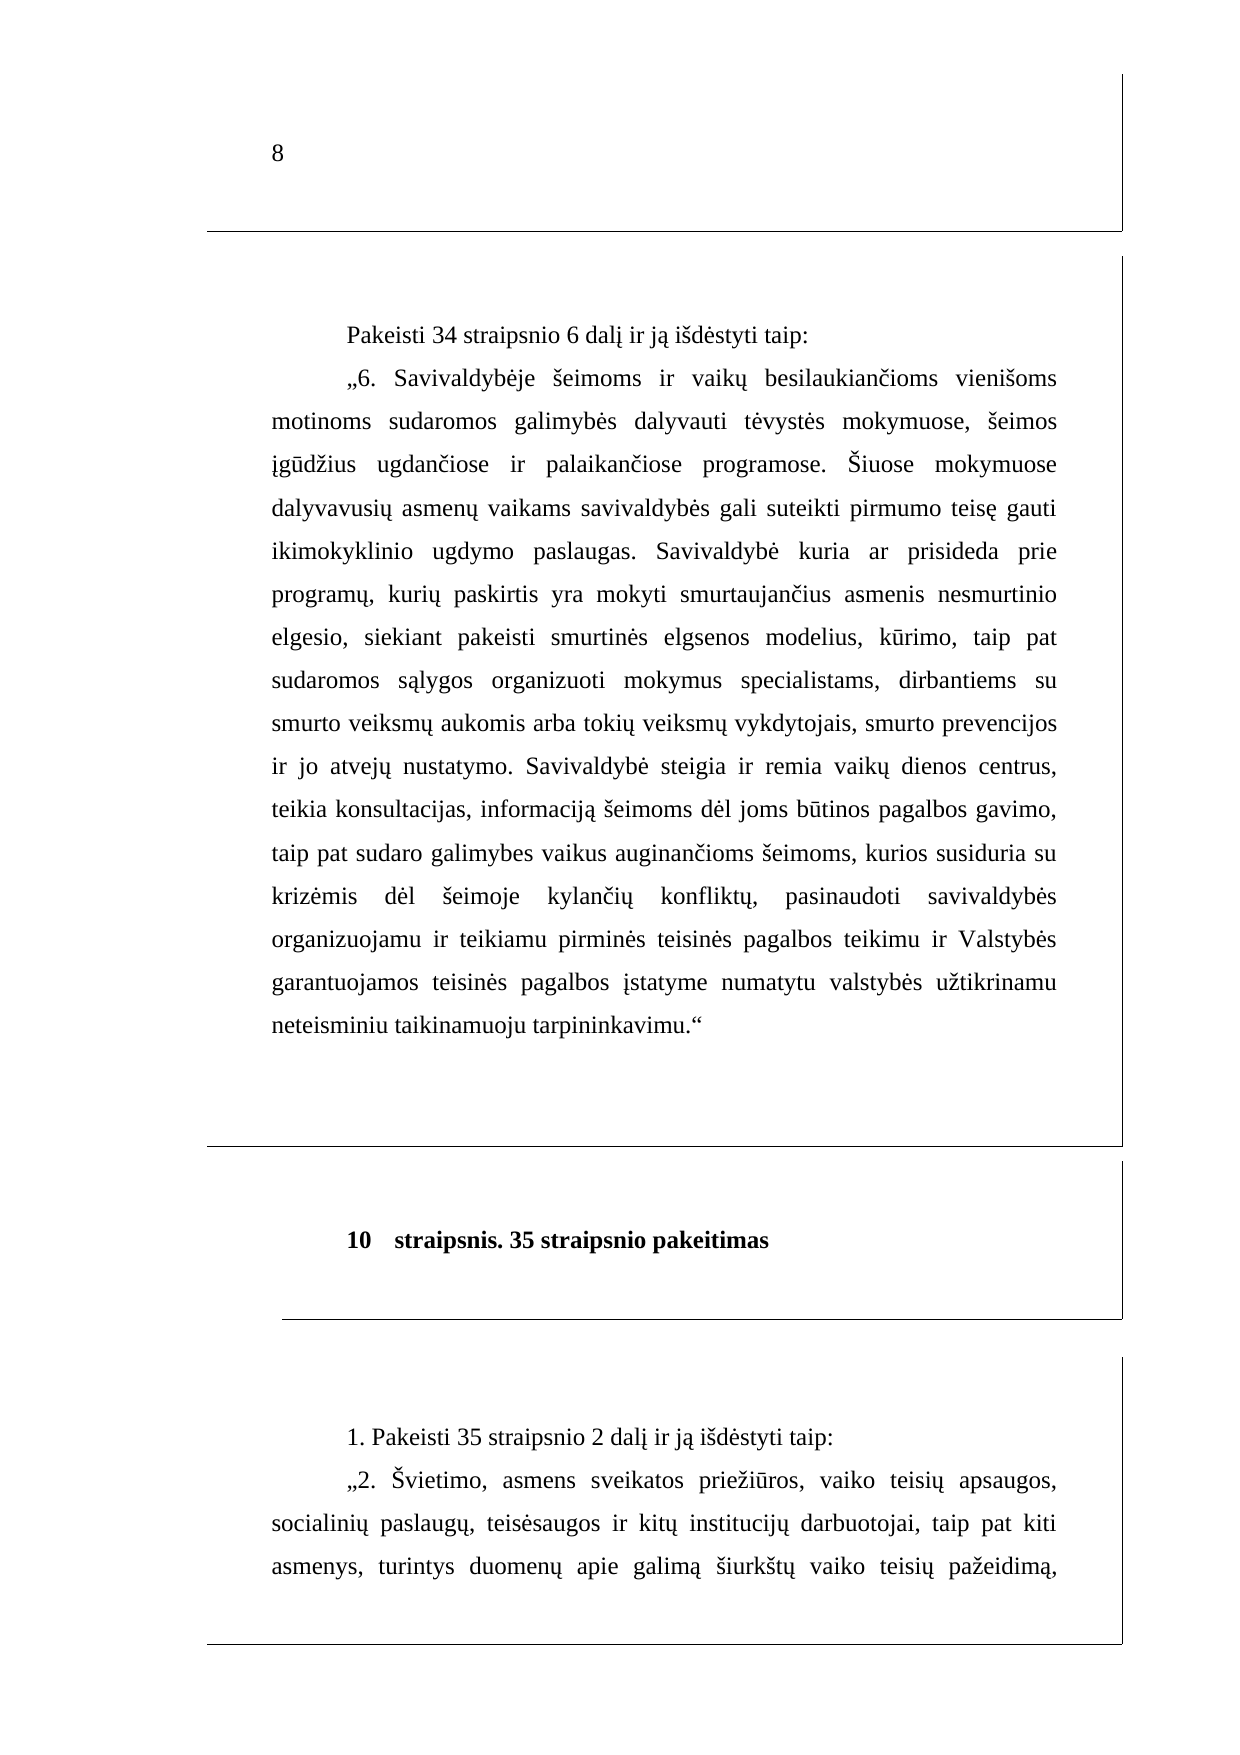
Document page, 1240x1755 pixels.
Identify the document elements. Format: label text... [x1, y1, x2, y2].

text „6. Savivaldybėje šeimoms ir vaikų besilaukiančioms vienišoms motinoms sudaromos galimybės dalyvauti tėvystės mokymuose, šeimos įgūdžius ugdančiose ir palaikančiose programose. Šiuose mokymuose dalyvavusių asmenų vaikams savivaldybės gali suteikti pirmumo teisę gauti ikimokyklinio ugdymo paslaugas. Savivaldybė kuria ar prisideda prie programų, kurių paskirtis yra mokyti smurtaujančius asmenis nesmurtinio elgesio, siekiant pakeisti smurtinės elgsenos modelius, kūrimo, taip pat sudaromos sąlygos organizuoti mokymus specialistams, dirbantiems su smurto veiksmų aukomis arba tokių veiksmų vykdytojais, smurto prevencijos ir jo atvejų nustatymo. Savivaldybė steigia ir remia vaikų dienos centrus, teikia konsultacijas, informaciją šeimoms dėl joms būtinos pagalbos gavimo, taip pat sudaro galimybes vaikus auginančioms šeimoms, kurios susiduria su krizėmis dėl šeimoje kylančių konfliktų, pasinaudoti savivaldybės organizuojamu ir teikiamu pirminės teisinės pagalbos teikimu ir Valstybės garantuojamos teisinės pagalbos įstatyme numatytu valstybės užtikrinamu neteisminiu taikinamuoju tarpininkavimu.“ [207, 299, 1122, 1039]
text „2. Švietimo, asmens sveikatos priežiūros, vaiko teisių apsaugos, socialinių paslaugų, teisėsaugos ir kitų institucijų darbuotojai, taip pat kiti asmenys, turintys duomenų apie galimą šiurkštų vaiko teisių pažeidimą, keliantį pavojų jo sveikatai ir gyvybei, arba apie likusius be tėvų globos nepilnamečius vaikus ar būtinumą ginti nepilnamečių teises ir teisėtus interesus (dėl tėvų ligos, mirties, išvykimo ar dingimo, tėvų atsisakymo atsiimti vaikus iš mokymo, auklėjimo ar gydymo įstaigų ar panašių priežasčių), privalo apie tai nedelsdami informuoti policiją ir (ar) Valstybės vaiko teisių apsaugos ir įvaikinimo tarnybą ar jos įgaliotą teritorinį skyrių pagal vaiko ar savo gyvenamąją vietą.“ [207, 1400, 1122, 1644]
text 10 straipsnis. 35 straipsnio pakeitimas [282, 1161, 1122, 1319]
text Pakeisti 34 straipsnio 6 dalį ir ją išdėstyti taip: [207, 256, 1122, 299]
text 1. Pakeisti 35 straipsnio 2 dalį ir ją išdėstyti taip: [207, 1357, 1122, 1400]
